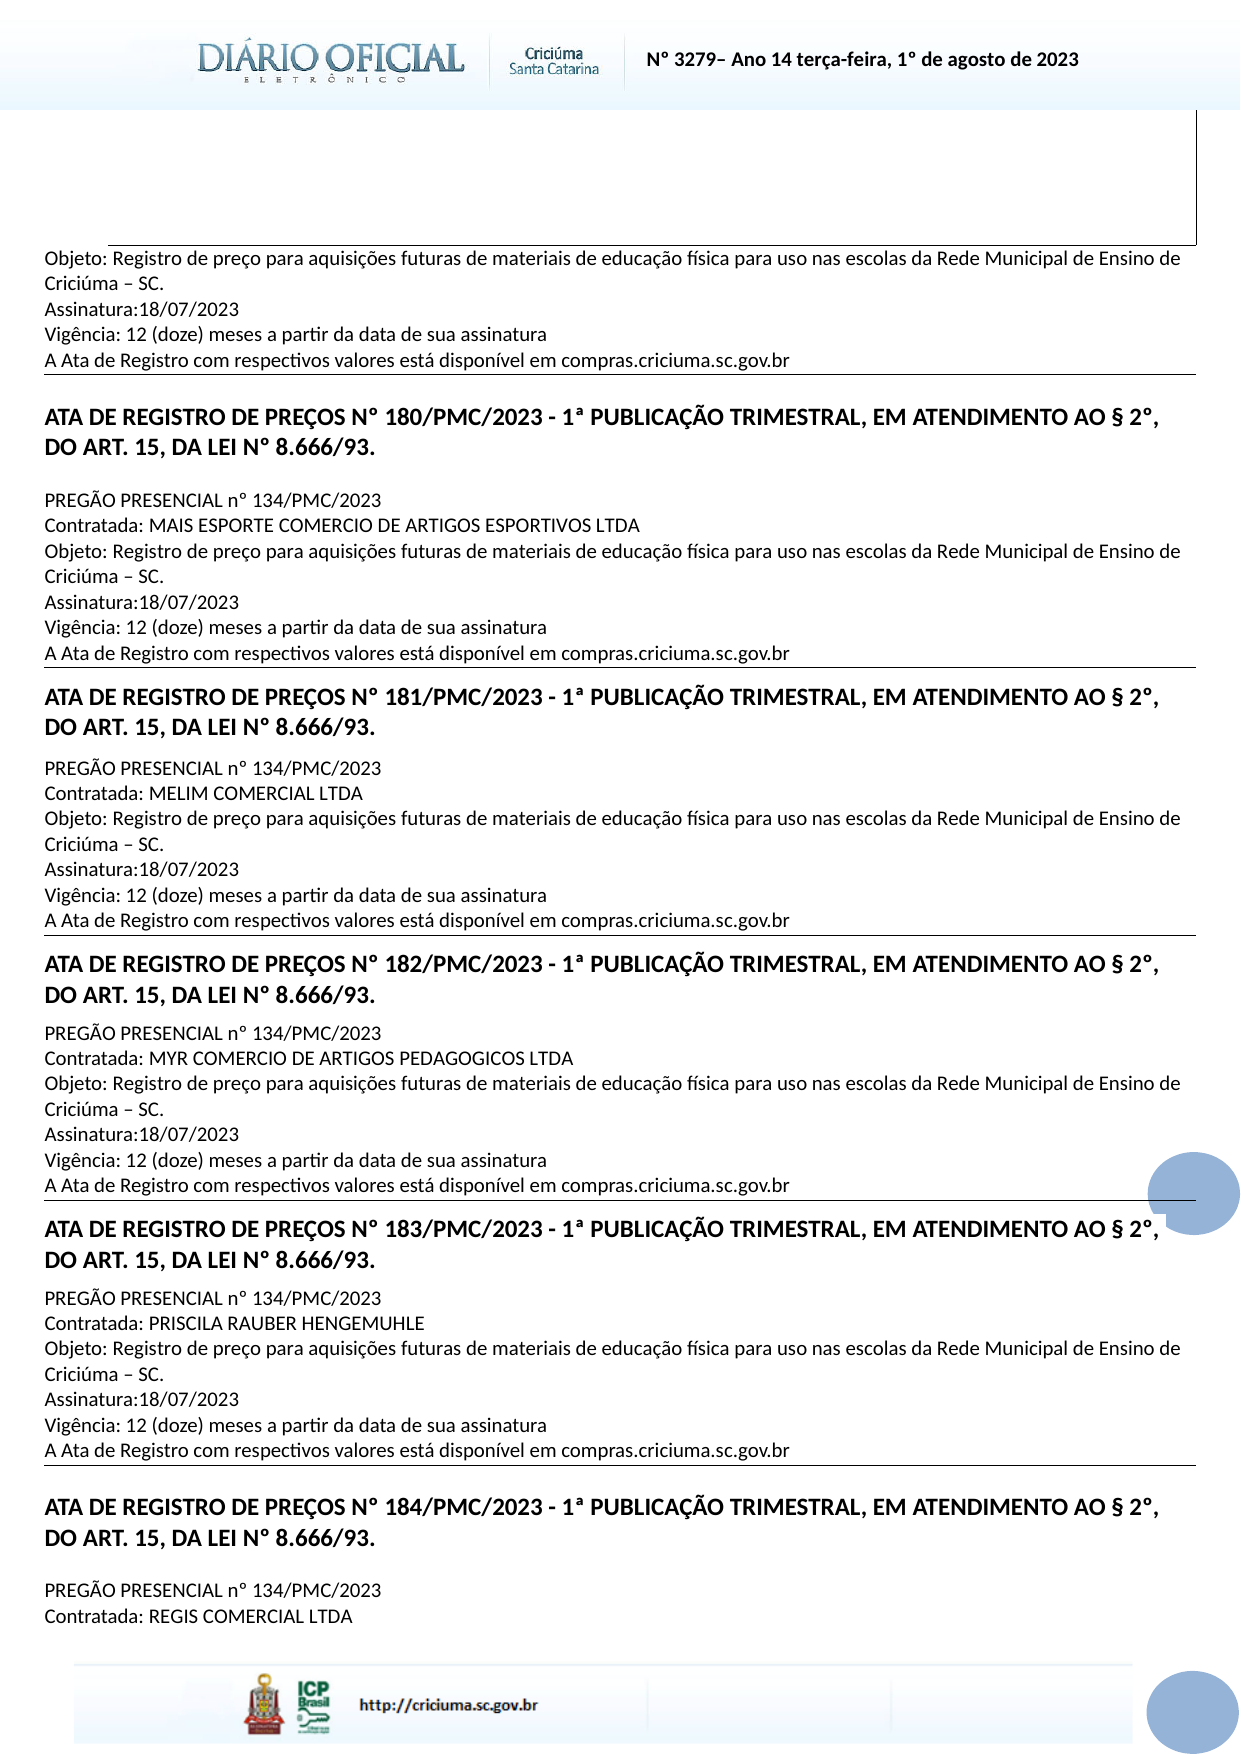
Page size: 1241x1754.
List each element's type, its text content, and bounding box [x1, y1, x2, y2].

text Vigência: 12 (doze) meses a partir da data de sua assinatura [44, 882, 1196, 907]
text A Ata de Registro com respectivos valores está disponível em compras.criciuma.sc.gov.br [44, 1172, 1153, 1200]
text ATA DE REGISTRO DE PREÇOS Nº 184/PMC/2023 - 1ª PUBLICAÇÃO TRIMESTRAL, EM ATENDIMENTO AO § 2º, DO ART. 15, DA LEI Nº 8.666/93. [44, 1491, 1196, 1552]
text PREGÃO PRESENCIAL nº 134/PMC/2023 [44, 1578, 1196, 1603]
text Contratada: MYR COMERCIO DE ARTIGOS PEDAGOGICOS LTDA [44, 1045, 1196, 1071]
text PREGÃO PRESENCIAL nº 134/PMC/2023 [44, 755, 1196, 780]
text Objeto: Registro de preço para aquisições futuras de materiais de educação física para uso nas escolas da Rede Municipal de Ensino de Criciúma – SC. [44, 245, 1196, 296]
text Assinatura:18/07/2023 [44, 1121, 1196, 1147]
text PREGÃO PRESENCIAL nº 134/PMC/2023 [44, 1020, 1196, 1045]
text A Ata de Registro com respectivos valores está disponível em compras.criciuma.sc.gov.br [44, 907, 1196, 935]
text Objeto: Registro de preço para aquisições futuras de materiais de educação física para uso nas escolas da Rede Municipal de Ensino de Criciúma – SC. [44, 806, 1196, 856]
text Contratada: PRISCILA RAUBER HENGEMUHLE [44, 1310, 1196, 1336]
text ATA DE REGISTRO DE PREÇOS Nº 183/PMC/2023 - 1ª PUBLICAÇÃO TRIMESTRAL, EM ATENDIMENTO AO § 2º, DO ART. 15, DA LEI Nº 8.666/93. [44, 1213, 1196, 1274]
text Contratada: REGIS COMERCIAL LTDA [44, 1603, 1196, 1628]
text ATA DE REGISTRO DE PREÇOS Nº 180/PMC/2023 - 1ª PUBLICAÇÃO TRIMESTRAL, EM ATENDIMENTO AO § 2º, DO ART. 15, DA LEI Nº 8.666/93. [44, 401, 1196, 462]
text ATA DE REGISTRO DE PREÇOS Nº 181/PMC/2023 - 1ª PUBLICAÇÃO TRIMESTRAL, EM ATENDIMENTO AO § 2º, DO ART. 15, DA LEI Nº 8.666/93. [44, 681, 1196, 742]
text Assinatura:18/07/2023 [44, 296, 1196, 321]
text PREGÃO PRESENCIAL nº 134/PMC/2023 [44, 487, 1196, 513]
text A Ata de Registro com respectivos valores está disponível em compras.criciuma.sc.gov.br [44, 640, 1196, 667]
text A Ata de Registro com respectivos valores está disponível em compras.criciuma.sc.gov.br [44, 1437, 1196, 1465]
text Vigência: 12 (doze) meses a partir da data de sua assinatura [44, 321, 1196, 347]
text PREGÃO PRESENCIAL nº 134/PMC/2023 [44, 1285, 1196, 1310]
text Vigência: 12 (doze) meses a partir da data de sua assinatura [44, 614, 1196, 640]
text Objeto: Registro de preço para aquisições futuras de materiais de educação física para uso nas escolas da Rede Municipal de Ensino de Criciúma – SC. [44, 538, 1196, 589]
text ATA DE REGISTRO DE PREÇOS Nº 182/PMC/2023 - 1ª PUBLICAÇÃO TRIMESTRAL, EM ATENDIMENTO AO § 2º, DO ART. 15, DA LEI Nº 8.666/93. [44, 948, 1196, 1009]
text A Ata de Registro com respectivos valores está disponível em compras.criciuma.sc.gov.br [44, 347, 1196, 374]
text Assinatura:18/07/2023 [44, 589, 1196, 614]
text Objeto: Registro de preço para aquisições futuras de materiais de educação física para uso nas escolas da Rede Municipal de Ensino de Criciúma – SC. [44, 1336, 1196, 1386]
text Vigência: 12 (doze) meses a partir da data de sua assinatura [44, 1147, 1196, 1172]
text Contratada: MAIS ESPORTE COMERCIO DE ARTIGOS ESPORTIVOS LTDA [44, 513, 1196, 538]
text Vigência: 12 (doze) meses a partir da data de sua assinatura [44, 1412, 1196, 1437]
text Objeto: Registro de preço para aquisições futuras de materiais de educação física para uso nas escolas da Rede Municipal de Ensino de Criciúma – SC. [44, 1071, 1196, 1121]
text Assinatura:18/07/2023 [44, 856, 1196, 882]
text Assinatura:18/07/2023 [44, 1386, 1196, 1412]
text Contratada: MELIM COMERCIAL LTDA [44, 780, 1196, 806]
